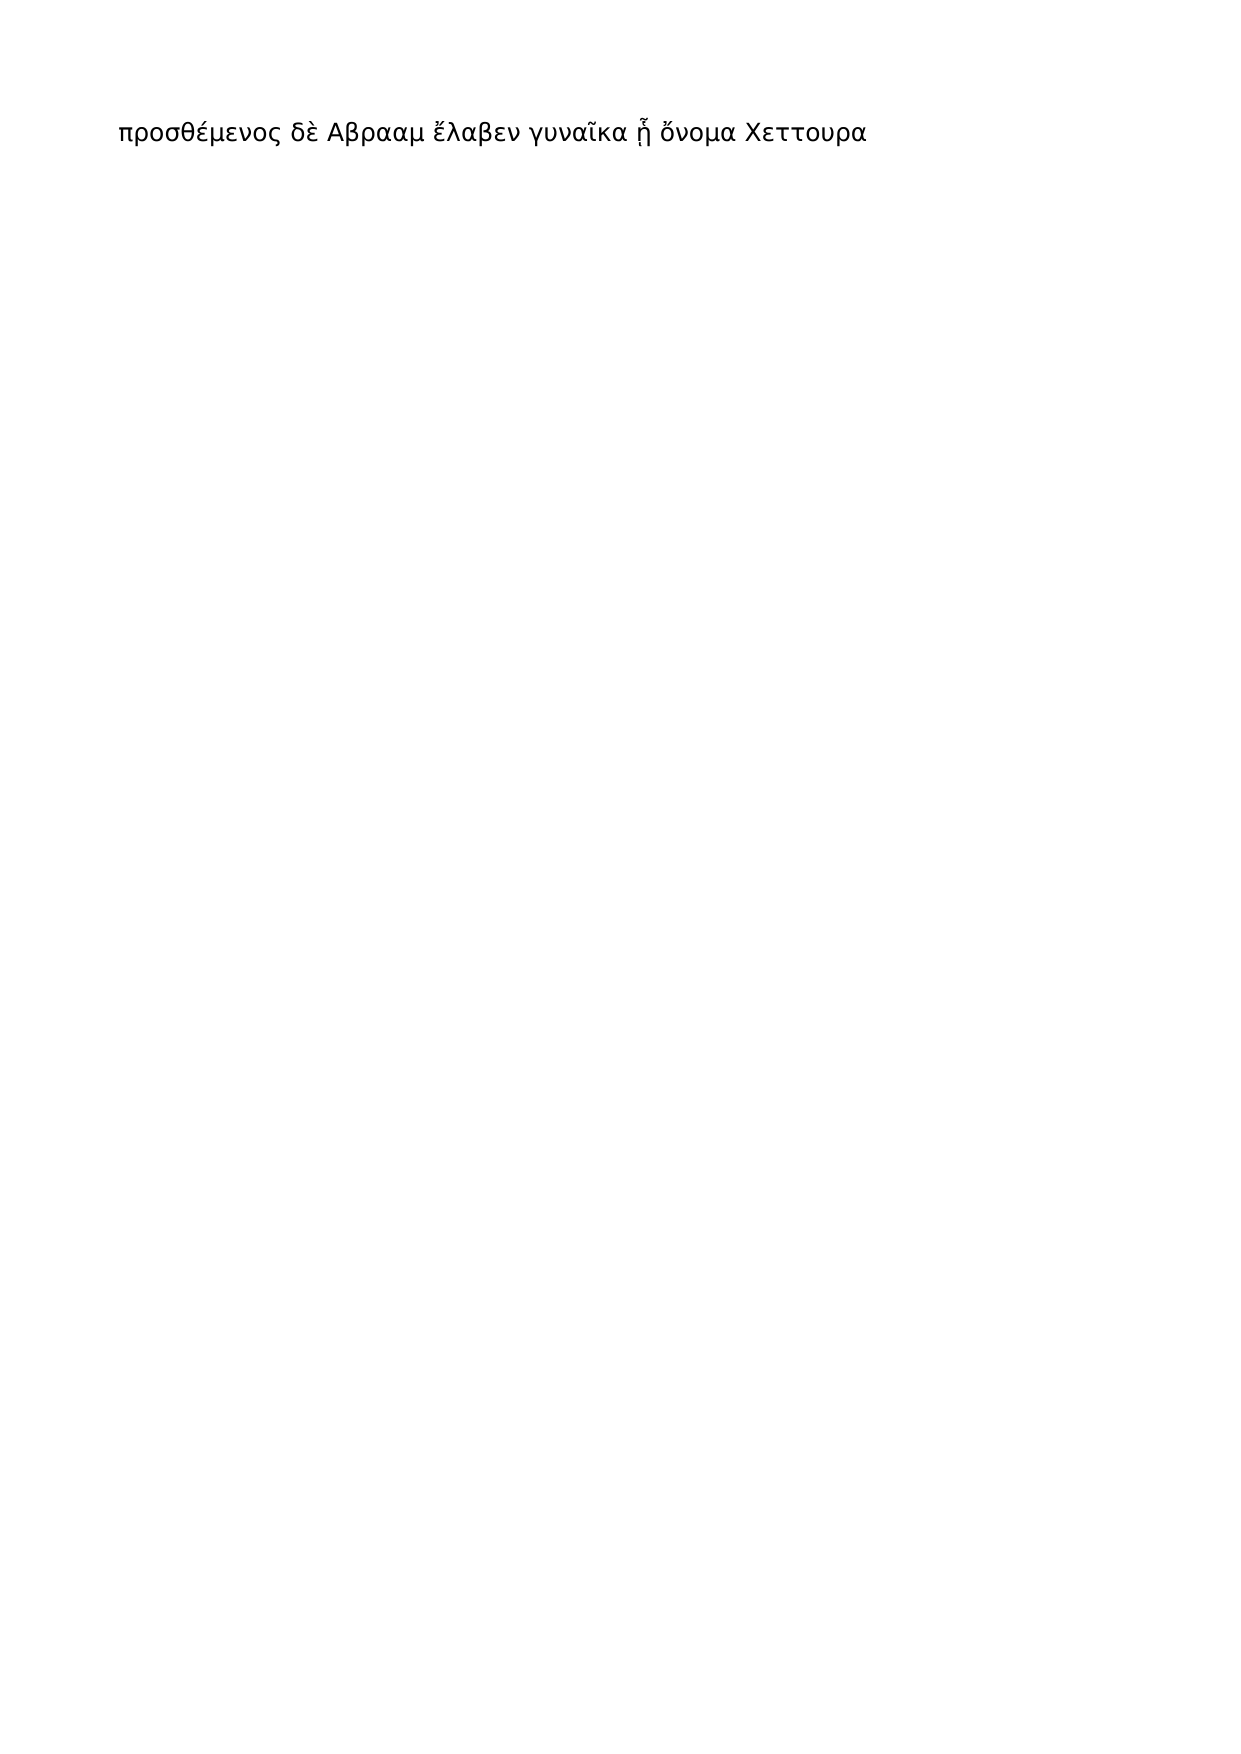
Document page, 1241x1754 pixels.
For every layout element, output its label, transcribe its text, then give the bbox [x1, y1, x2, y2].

text προσθέμενος δὲ Αβρααμ ἔλαβεν γυναῖκα ᾗ ὄνομα Χεττουρα [118, 118, 1122, 147]
